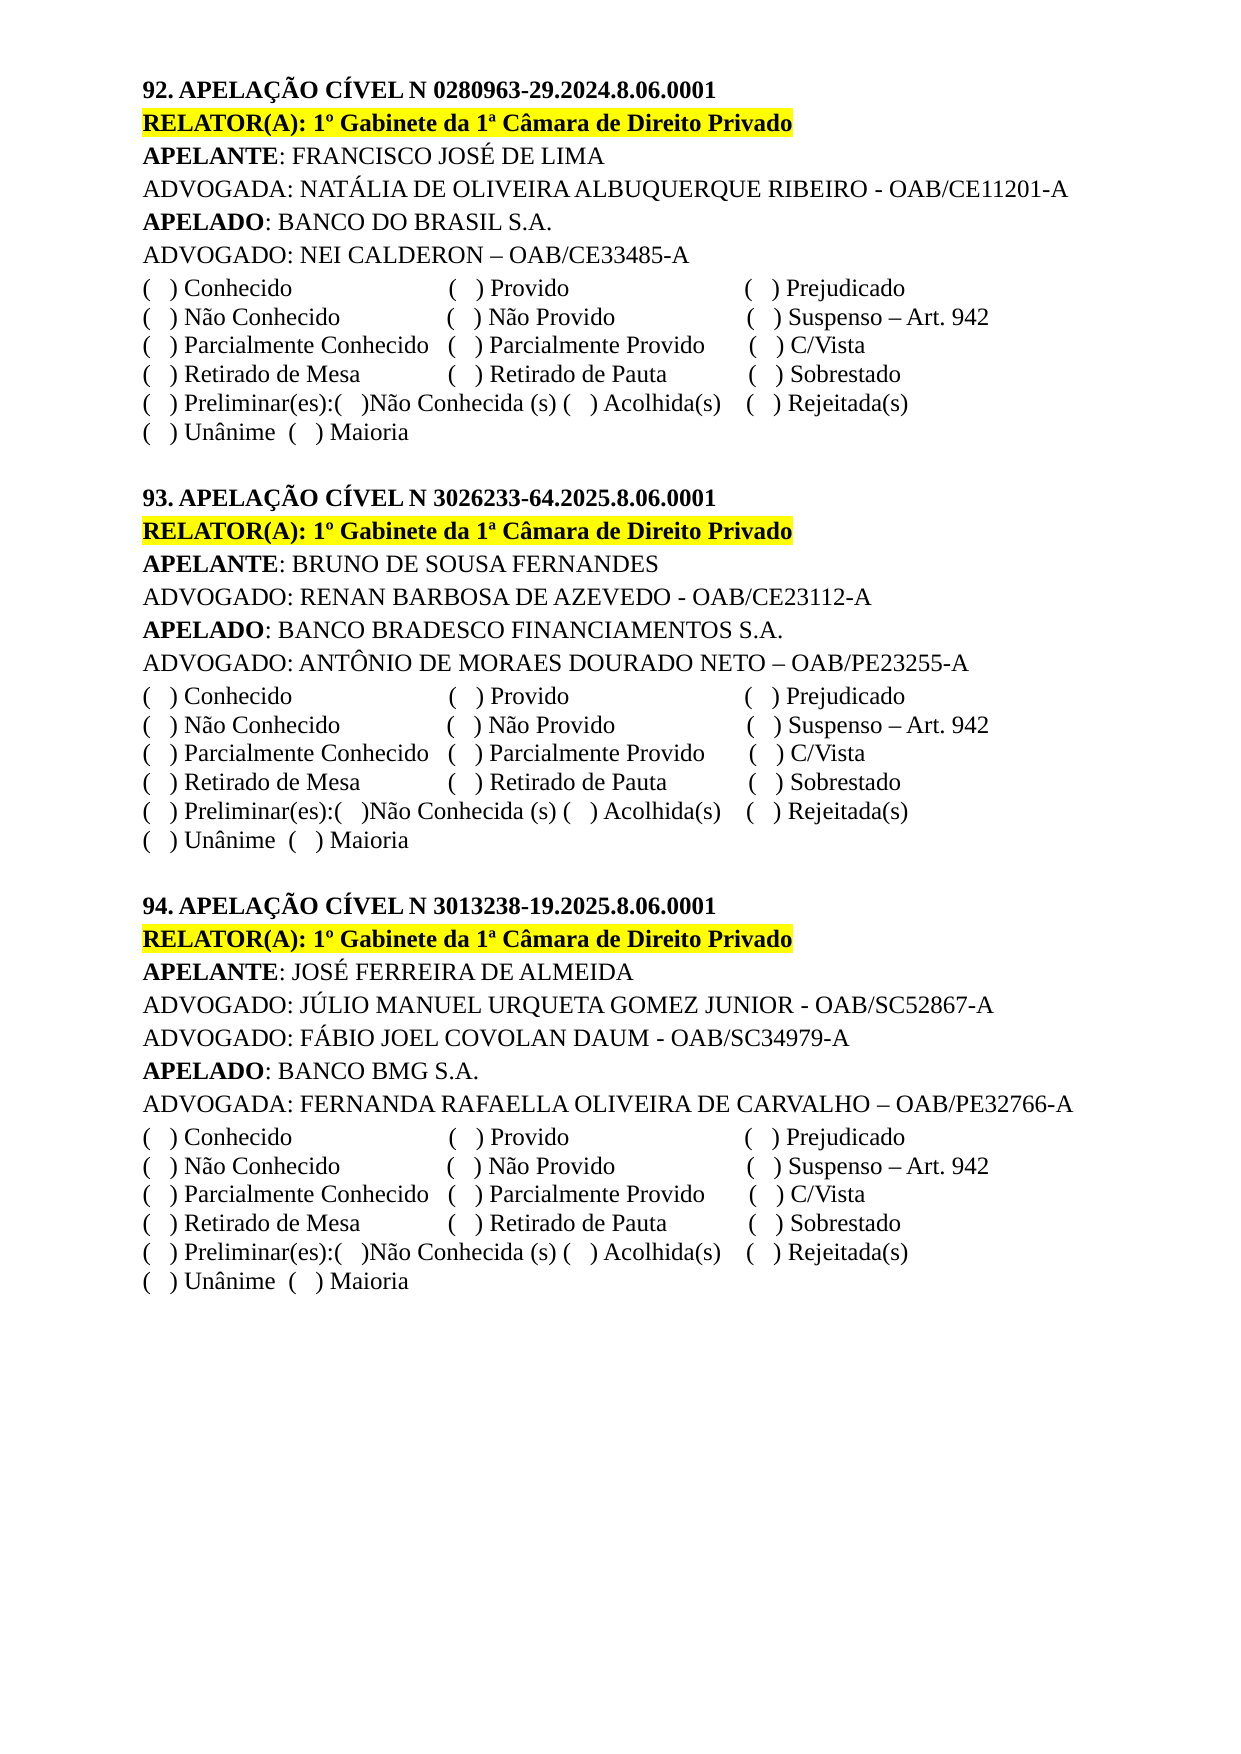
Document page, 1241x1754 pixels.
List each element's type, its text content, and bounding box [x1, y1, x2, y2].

text ( ) Unânime ( ) Maioria [142, 1266, 1141, 1361]
text ( ) Conhecido ( ) Provido ( ) Prejudicado [142, 1122, 1141, 1151]
text ( ) Preliminar(es):( )Não Conhecida (s) ( ) Acolhida(s) ( ) Rejeitada(s) [142, 1237, 1158, 1266]
text ( ) Não Conhecido ( ) Não Provido ( ) Suspenso – Art. 942 [142, 302, 1158, 331]
text ( ) Parcialmente Conhecido ( ) Parcialmente Provido ( ) C/Vista [142, 1179, 1158, 1208]
text ( ) Não Conhecido ( ) Não Provido ( ) Suspenso – Art. 942 [142, 1151, 1158, 1179]
text ( ) Retirado de Mesa ( ) Retirado de Pauta ( ) Sobrestado [142, 1208, 1158, 1237]
text ( ) Preliminar(es):( )Não Conhecida (s) ( ) Acolhida(s) ( ) Rejeitada(s) [142, 388, 1158, 417]
text ( ) Unânime ( ) Maioria 93. APELAÇÃO CÍVEL N 3026233-64.2025.8.06.0001 RELATOR(A): 1º Gabinete da 1ª Câmara de Direito Privado APELANTE: BRUNO DE SOUSA FERNANDES ADVOGADO: RENAN BARBOSA DE AZEVEDO - OAB/CE23112-A APELADO: BANCO BRADESCO FINANCIAMENTOS S.A. ADVOGADO: ANTÔNIO DE MORAES DOURADO NETO – OAB/PE23255-A [142, 417, 1141, 677]
text ( ) Preliminar(es):( )Não Conhecida (s) ( ) Acolhida(s) ( ) Rejeitada(s) [142, 796, 1158, 825]
text ( ) Retirado de Mesa ( ) Retirado de Pauta ( ) Sobrestado [142, 359, 1158, 388]
text ( ) Unânime ( ) Maioria 94. APELAÇÃO CÍVEL N 3013238-19.2025.8.06.0001 RELATOR(A): 1º Gabinete da 1ª Câmara de Direito Privado APELANTE: JOSÉ FERREIRA DE ALMEIDA ADVOGADO: JÚLIO MANUEL URQUETA GOMEZ JUNIOR - OAB/SC52867-A ADVOGADO: FÁBIO JOEL COVOLAN DAUM - OAB/SC34979-A APELADO: BANCO BMG S.A. ADVOGADA: FERNANDA RAFAELLA OLIVEIRA DE CARVALHO – OAB/PE32766-A [142, 825, 1141, 1118]
text ( ) Parcialmente Conhecido ( ) Parcialmente Provido ( ) C/Vista [142, 738, 1158, 767]
text ( ) Retirado de Mesa ( ) Retirado de Pauta ( ) Sobrestado [142, 767, 1158, 796]
text ( ) Parcialmente Conhecido ( ) Parcialmente Provido ( ) C/Vista [142, 331, 1158, 359]
text ( ) Conhecido ( ) Provido ( ) Prejudicado [142, 681, 1141, 710]
text ( ) Não Conhecido ( ) Não Provido ( ) Suspenso – Art. 942 [142, 710, 1158, 738]
text 92. APELAÇÃO CÍVEL N 0280963-29.2024.8.06.0001 RELATOR(A): 1º Gabinete da 1ª Câmara de Direito Privado APELANTE: FRANCISCO JOSÉ DE LIMA ADVOGADA: NATÁLIA DE OLIVEIRA ALBUQUERQUE RIBEIRO - OAB/CE11201-A APELADO: BANCO DO BRASIL S.A. ADVOGADO: NEI CALDERON – OAB/CE33485-A [142, 75, 1141, 269]
text ( ) Conhecido ( ) Provido ( ) Prejudicado [142, 273, 1141, 302]
